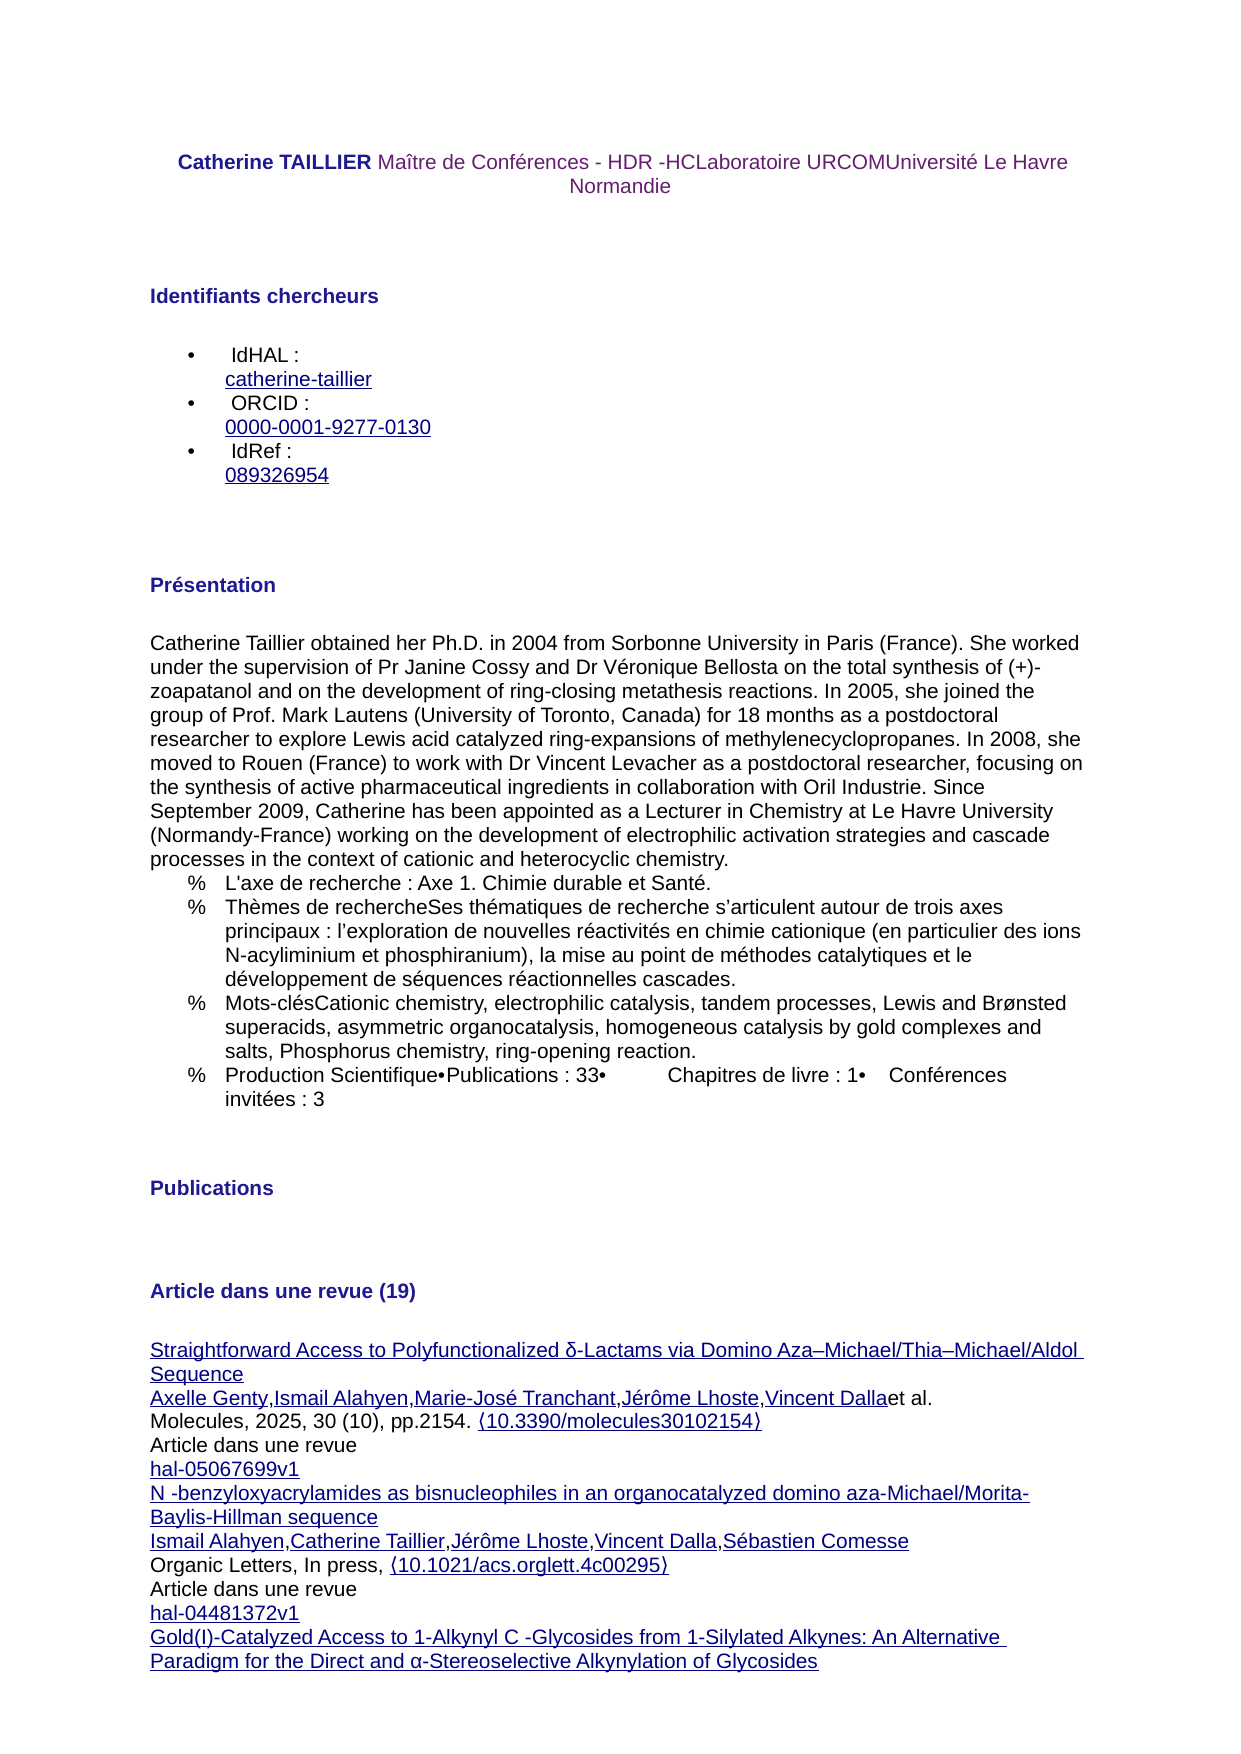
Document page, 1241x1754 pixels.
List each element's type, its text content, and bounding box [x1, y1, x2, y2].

list ORCID : [187, 391, 1090, 414]
list catherine-taillier [187, 367, 1090, 391]
subtitle Publications [150, 1176, 1090, 1200]
list Production Scientifique• Publications : 33• Chapitres de livre : 1• Conférences invitées : 3 [187, 1062, 1090, 1110]
list IdHAL : [187, 343, 1090, 367]
table_cell Gold(I)-Catalyzed Access to 1-Alkynyl C -Glycosides from 1-Silylated Alkynes: An Alternative Paradigm for the Direct and α-Stereoselective Alkynylation of Glycosides [150, 1625, 1090, 1673]
text Catherine Taillier obtained her Ph.D. in 2004 from Sorbonne University in Paris (France). She worked under the supervision of Pr Janine Cossy and Dr Véronique Bellosta on the total synthesis of (+)-zoapatanol and on the development of ring-closing metathesis reactions. In 2005, she joined the group of Prof. Mark Lautens (University of Toronto, Canada) for 18 months as a postdoctoral researcher to explore Lewis acid catalyzed ring-expansions of methylenecyclopropanes. In 2008, she moved to Rouen (France) to work with Dr Vincent Levacher as a postdoctoral researcher, focusing on the synthesis of active pharmaceutical ingredients in collaboration with Oril Industrie. Since September 2009, Catherine has been appointed as a Lecturer in Chemistry at Le Havre University (Normandy-France) working on the development of electrophilic activation strategies and cascade processes in the context of cationic and heterocyclic chemistry. [150, 631, 1090, 871]
subtitle Article dans une revue (19) [150, 1279, 1090, 1303]
list 0000-0001-9277-0130 [187, 414, 1090, 438]
list IdRef : [187, 438, 1090, 462]
list Mots-clésCationic chemistry, electrophilic catalysis, tandem processes, Lewis and Brønsted superacids, asymmetric organocatalysis, homogeneous catalysis by gold complexes and salts, Phosphorus chemistry, ring-opening reaction. [187, 991, 1090, 1062]
list L'axe de recherche : Axe 1. Chimie durable et Santé. [187, 871, 1090, 895]
table_cell N -benzyloxyacrylamides as bisnucleophiles in an organocatalyzed domino aza-Michael/Morita-Baylis-Hillman sequence Ismail Alahyen,Catherine Taillier,Jérôme Lhoste,Vincent Dalla,Sébastien Comesse Organic Letters, In press, ⟨10.1021/acs.orglett.4c00295⟩ Article dans une revue hal-04481372v1 [150, 1481, 1090, 1625]
list 089326954 [187, 462, 1090, 486]
subtitle Présentation [150, 573, 1090, 597]
table_header Straightforward Access to Polyfunctionalized δ-Lactams via Domino Aza–Michael/Thia–Michael/Aldol Sequence Axelle Genty,Ismail Alahyen,Marie-José Tranchant,Jérôme Lhoste,Vincent Dallaet al. Molecules, 2025, 30 (10), pp.2154. ⟨10.3390/molecules30102154⟩ Article dans une revue hal-05067699v1 [150, 1338, 1090, 1481]
subtitle Catherine TAILLIER Maître de Conférences - HDR -HCLaboratoire URCOMUniversité Le Havre Normandie [150, 150, 1090, 198]
list Thèmes de rechercheSes thématiques de recherche s’articulent autour de trois axes principaux : l’exploration de nouvelles réactivités en chimie cationique (en particulier des ions N-acyliminium et phosphiranium), la mise au point de méthodes catalytiques et le développement de séquences réactionnelles cascades. [187, 895, 1090, 991]
subtitle Identifiants chercheurs [150, 284, 1090, 308]
